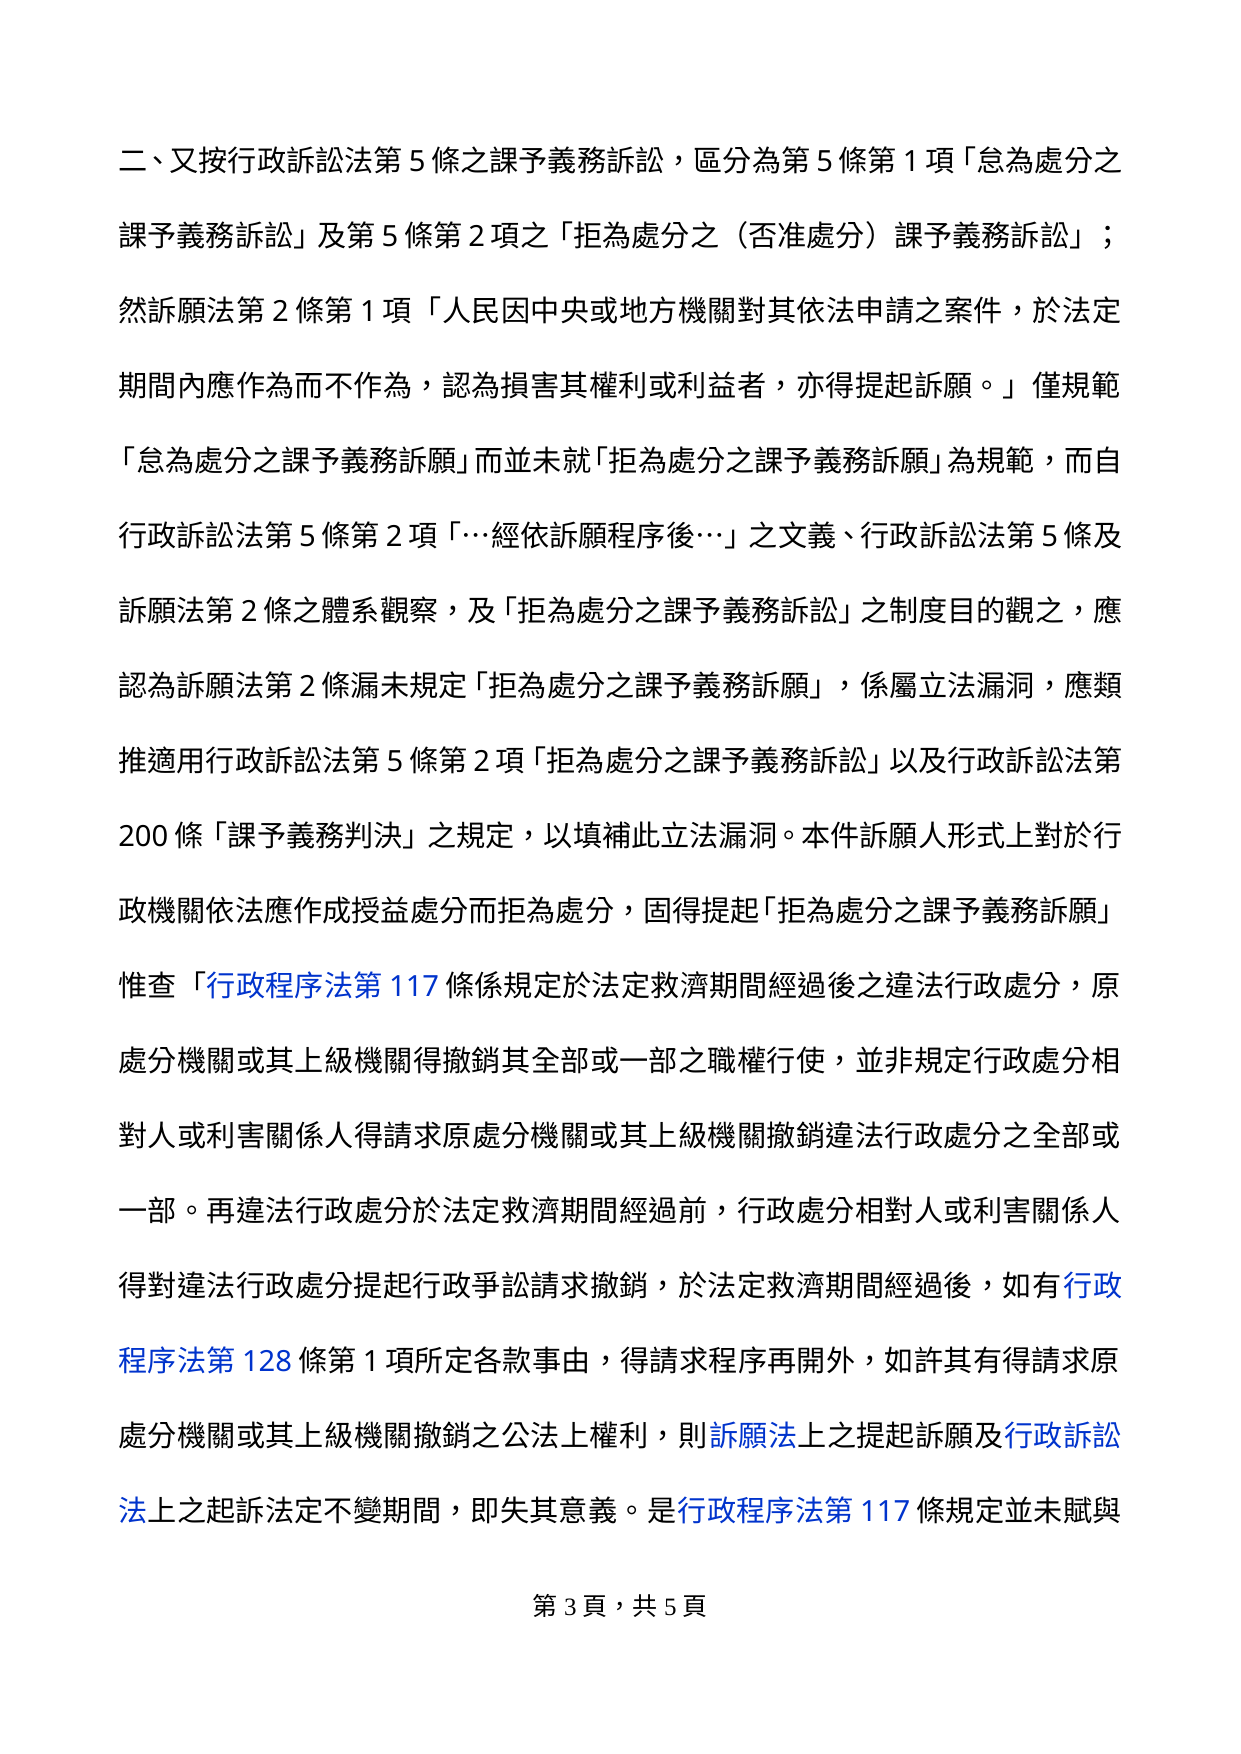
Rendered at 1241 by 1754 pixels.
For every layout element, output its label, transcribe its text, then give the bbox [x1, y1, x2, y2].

text 二、又按行政訴訟法第5條之課予義務訴訟，區分為第5條第1項「怠為處分之課予義務訴訟」及第5條第2項之「拒為處分之（否准處分）課予義務訴訟」；然訴願法第2條第1項「人民因中央或地方機關對其依法申請之案件，於法定期間內應作為而不作為，認為損害其權利或利益者，亦得提起訴願。」僅規範「怠為處分之課予義務訴願」而並未就「拒為處分之課予義務訴願」為規範，而自行政訴訟法第5條第2項「…經依訴願程序後…」之文義、行政訴訟法第5條及訴願法第2條之體系觀察，及「拒為處分之課予義務訴訟」之制度目的觀之，應認為訴願法第2條漏未規定「拒為處分之課予義務訴願」，係屬立法漏洞，應類推適用行政訴訟法第5條第2項「拒為處分之課予義務訴訟」以及行政訴訟法第200條「課予義務判決」之規定，以填補此立法漏洞。本件訴願人形式上對於行政機關依法應作成授益處分而拒為處分，固得提起「拒為處分之課予義務訴願」。惟查「行政程序法第117條係規定於法定救濟期間經過後之違法行政處分，原處分機關或其上級機關得撤銷其全部或一部之職權行使，並非規定行政處分相對人或利害關係人得請求原處分機關或其上級機關撤銷違法行政處分之全部或一部。再違法行政處分於法定救濟期間經過前，行政處分相對人或利害關係人得對違法行政處分提起行政爭訟請求撤銷，於法定救濟期間經過後，如有行政程序法第128條第1項所定各款事由，得請求程序再開外，如許其有得請求原處分機關或其上級機關撤銷之公法上權利，則訴願法上之提起訴願及行政訴訟法上之起訴法定不變期間，即失其意義。是行政程序法第117條規定並未賦與行政處分相對人或利害關係人有請求原處分機關或其上級機關撤銷違法行政處分之全部或一部之公法上請求權。因而，上訴人根據行政程序法第117條請求作成撤銷系爭處分，暫不論其是否屬系爭土地登記處分之利害關係人，性質上亦僅是促使被上訴人發動職權，並非屬於行政訴訟法第5條第2項「依法申請之案件」……」( 最高行政法院 103 年度判字第 696 號判決參照)。本件訴願人依行政程序法第117條請求撤銷系爭土地於民國77年2月11日經金門縣地政事務所辦理所有權人為金門縣之總登記之行政處分，依上揭說明，訴願人所為申請，僅促使原處分機關發動職權，並非屬於訴願法第2條第1項「依法申請之案件」，原處分機關予以拒絕，核無訴願法第 80 條第 1 項前段原行政處分顯屬違法或不當規定之適用，併予指明。 [118, 121, 1122, 1546]
